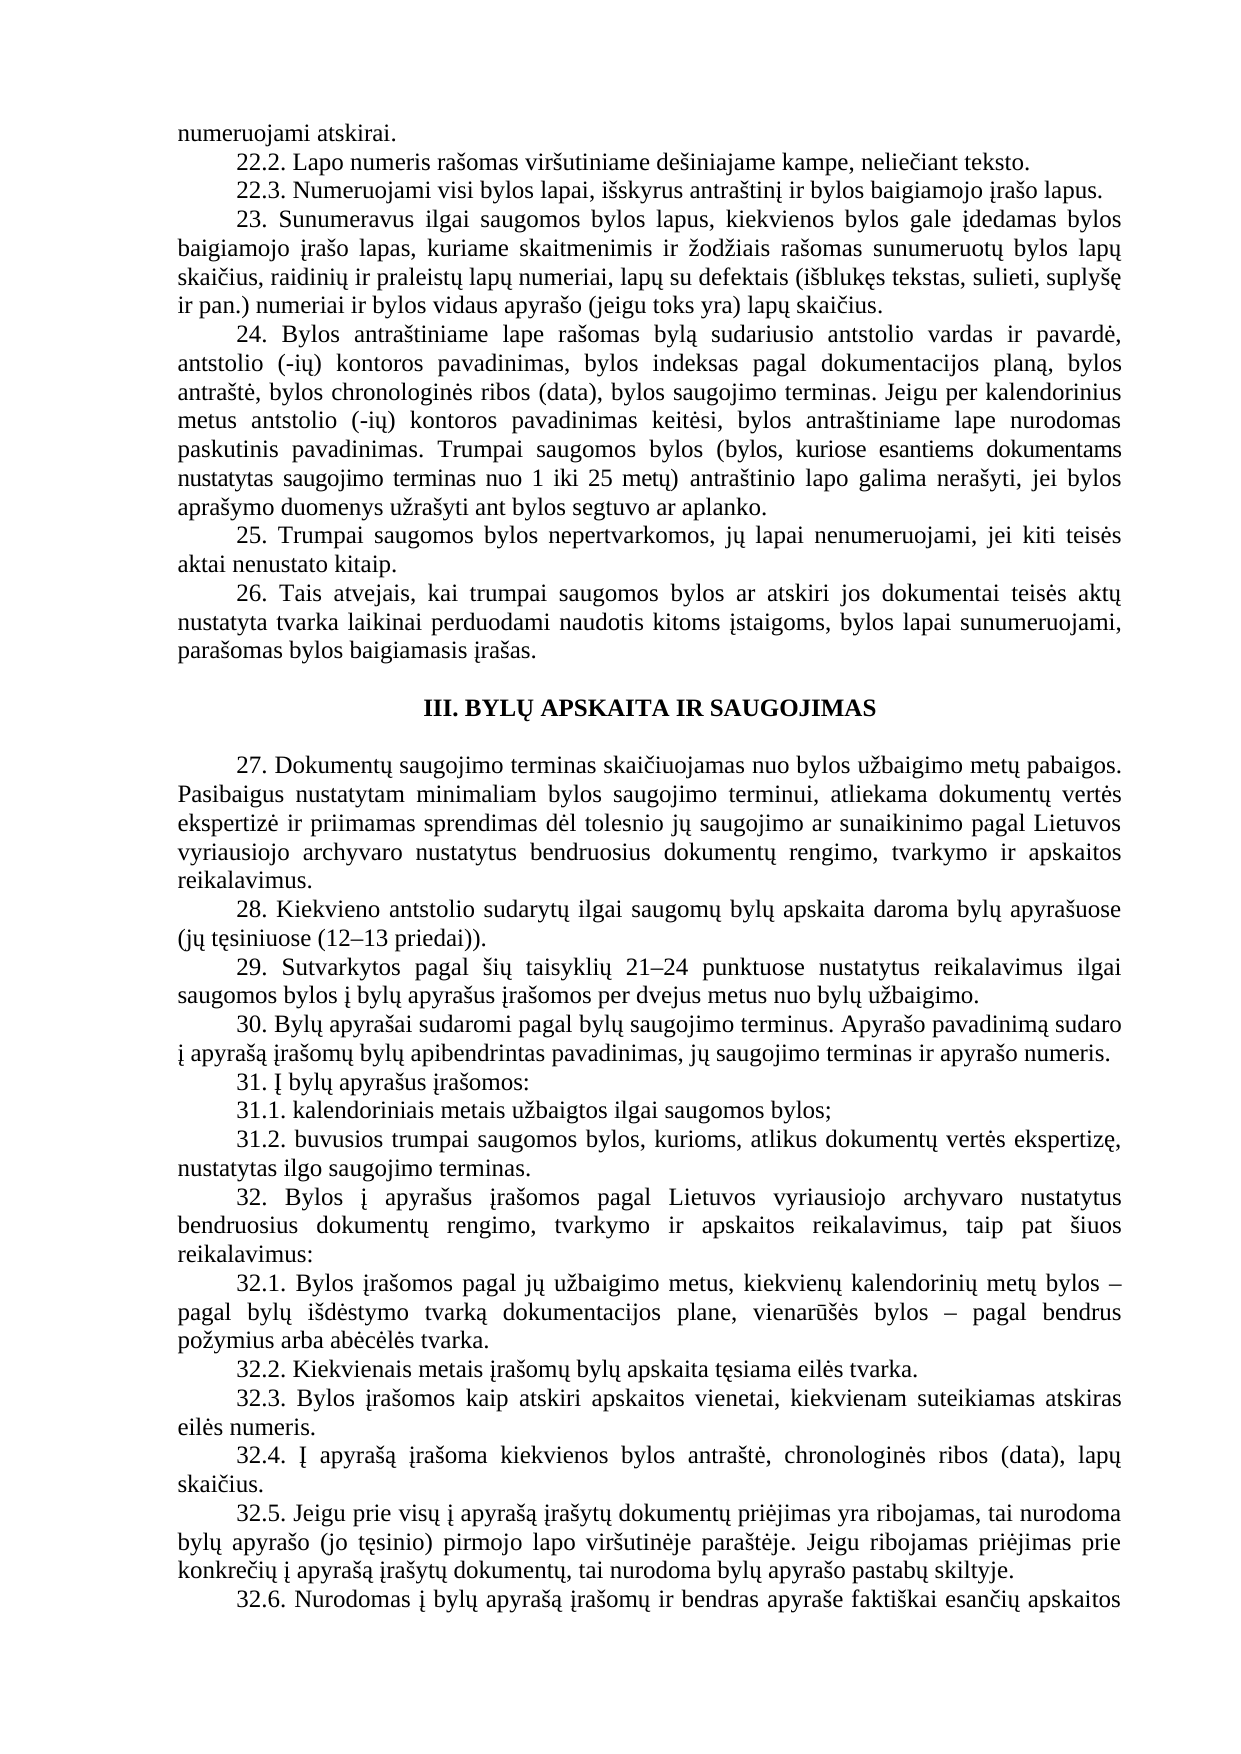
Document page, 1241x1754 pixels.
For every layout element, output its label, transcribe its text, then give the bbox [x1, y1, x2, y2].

text 27. Dokumentų saugojimo terminas skaičiuojamas nuo bylos užbaigimo metų pabaigos. Pasibaigus nustatytam minimaliam bylos saugojimo terminui, atliekama dokumentų vertės ekspertizė ir priimamas sprendimas dėl tolesnio jų saugojimo ar sunaikinimo pagal Lietuvos vyriausiojo archyvaro nustatytus bendruosius dokumentų rengimo, tvarkymo ir apskaitos reikalavimus. [177, 751, 1122, 894]
text 32.3. Bylos įrašomos kaip atskiri apskaitos vienetai, kiekvienam suteikiamas atskiras eilės numeris. [177, 1383, 1122, 1441]
text 30. Bylų apyrašai sudaromi pagal bylų saugojimo terminus. Apyrašo pavadinimą sudaro į apyrašą įrašomų bylų apibendrintas pavadinimas, jų saugojimo terminas ir apyrašo numeris. [177, 1009, 1122, 1067]
text 32.4. Į apyrašą įrašoma kiekvienos bylos antraštė, chronologinės ribos (data), lapų skaičius. [177, 1441, 1122, 1498]
text numeruojami atskirai. [177, 118, 1122, 147]
text 32.6. Nurodomas į bylų apyrašą įrašomų ir bendras apyraše faktiškai esančių apskaitos [177, 1584, 1122, 1613]
text 31.2. buvusios trumpai saugomos bylos, kurioms, atlikus dokumentų vertės ekspertizę, nustatytas ilgo saugojimo terminas. [177, 1124, 1122, 1182]
text 22.2. Lapo numeris rašomas viršutiniame dešiniajame kampe, neliečiant teksto. [177, 147, 1122, 176]
text 32.2. Kiekvienais metais įrašomų bylų apskaita tęsiama eilės tvarka. [177, 1354, 1122, 1383]
text 32.1. Bylos įrašomos pagal jų užbaigimo metus, kiekvienų kalendorinių metų bylos – pagal bylų išdėstymo tvarką dokumentacijos plane, vienarūšės bylos – pagal bendrus požymius arba abėcėlės tvarka. [177, 1268, 1122, 1354]
text 25. Trumpai saugomos bylos nepertvarkomos, jų lapai nenumeruojami, jei kiti teisės aktai nenustato kitaip. [177, 521, 1122, 578]
text III. BYLŲ APSKAITA IR SAUGOJIMAS [177, 693, 1122, 722]
text 26. Tais atvejais, kai trumpai saugomos bylos ar atskiri jos dokumentai teisės aktų nustatyta tvarka laikinai perduodami naudotis kitoms įstaigoms, bylos lapai sunumeruojami, parašomas bylos baigiamasis įrašas. [177, 578, 1122, 664]
text 32. Bylos į apyrašus įrašomos pagal Lietuvos vyriausiojo archyvaro nustatytus bendruosius dokumentų rengimo, tvarkymo ir apskaitos reikalavimus, taip pat šiuos reikalavimus: [177, 1182, 1122, 1268]
text 22.3. Numeruojami visi bylos lapai, išskyrus antraštinį ir bylos baigiamojo įrašo lapus. [177, 176, 1122, 204]
text 32.5. Jeigu prie visų į apyrašą įrašytų dokumentų priėjimas yra ribojamas, tai nurodoma bylų apyrašo (jo tęsinio) pirmojo lapo viršutinėje paraštėje. Jeigu ribojamas priėjimas prie konkrečių į apyrašą įrašytų dokumentų, tai nurodoma bylų apyrašo pastabų skiltyje. [177, 1498, 1122, 1584]
text 28. Kiekvieno antstolio sudarytų ilgai saugomų bylų apskaita daroma bylų apyrašuose (jų tęsiniuose (12–13 priedai)). [177, 894, 1122, 952]
text 29. Sutvarkytos pagal šių taisyklių 21–24 punktuose nustatytus reikalavimus ilgai saugomos bylos į bylų apyrašus įrašomos per dvejus metus nuo bylų užbaigimo. [177, 952, 1122, 1009]
text 24. Bylos antraštiniame lape rašomas bylą sudariusio antstolio vardas ir pavardė, antstolio (-ių) kontoros pavadinimas, bylos indeksas pagal dokumentacijos planą, bylos antraštė, bylos chronologinės ribos (data), bylos saugojimo terminas. Jeigu per kalendorinius metus antstolio (-ių) kontoros pavadinimas keitėsi, bylos antraštiniame lape nurodomas paskutinis pavadinimas. Trumpai saugomos bylos (bylos, kuriose esantiems dokumentams nustatytas saugojimo terminas nuo 1 iki 25 metų) antraštinio lapo galima nerašyti, jei bylos aprašymo duomenys užrašyti ant bylos segtuvo ar aplanko. [177, 319, 1122, 521]
text 31.1. kalendoriniais metais užbaigtos ilgai saugomos bylos; [177, 1096, 1122, 1124]
text 23. Sunumeravus ilgai saugomos bylos lapus, kiekvienos bylos gale įdedamas bylos baigiamojo įrašo lapas, kuriame skaitmenimis ir žodžiais rašomas sunumeruotų bylos lapų skaičius, raidinių ir praleistų lapų numeriai, lapų su defektais (išblukęs tekstas, sulieti, suplyšę ir pan.) numeriai ir bylos vidaus apyrašo (jeigu toks yra) lapų skaičius. [177, 204, 1122, 319]
text 31. Į bylų apyrašus įrašomos: [177, 1067, 1122, 1096]
